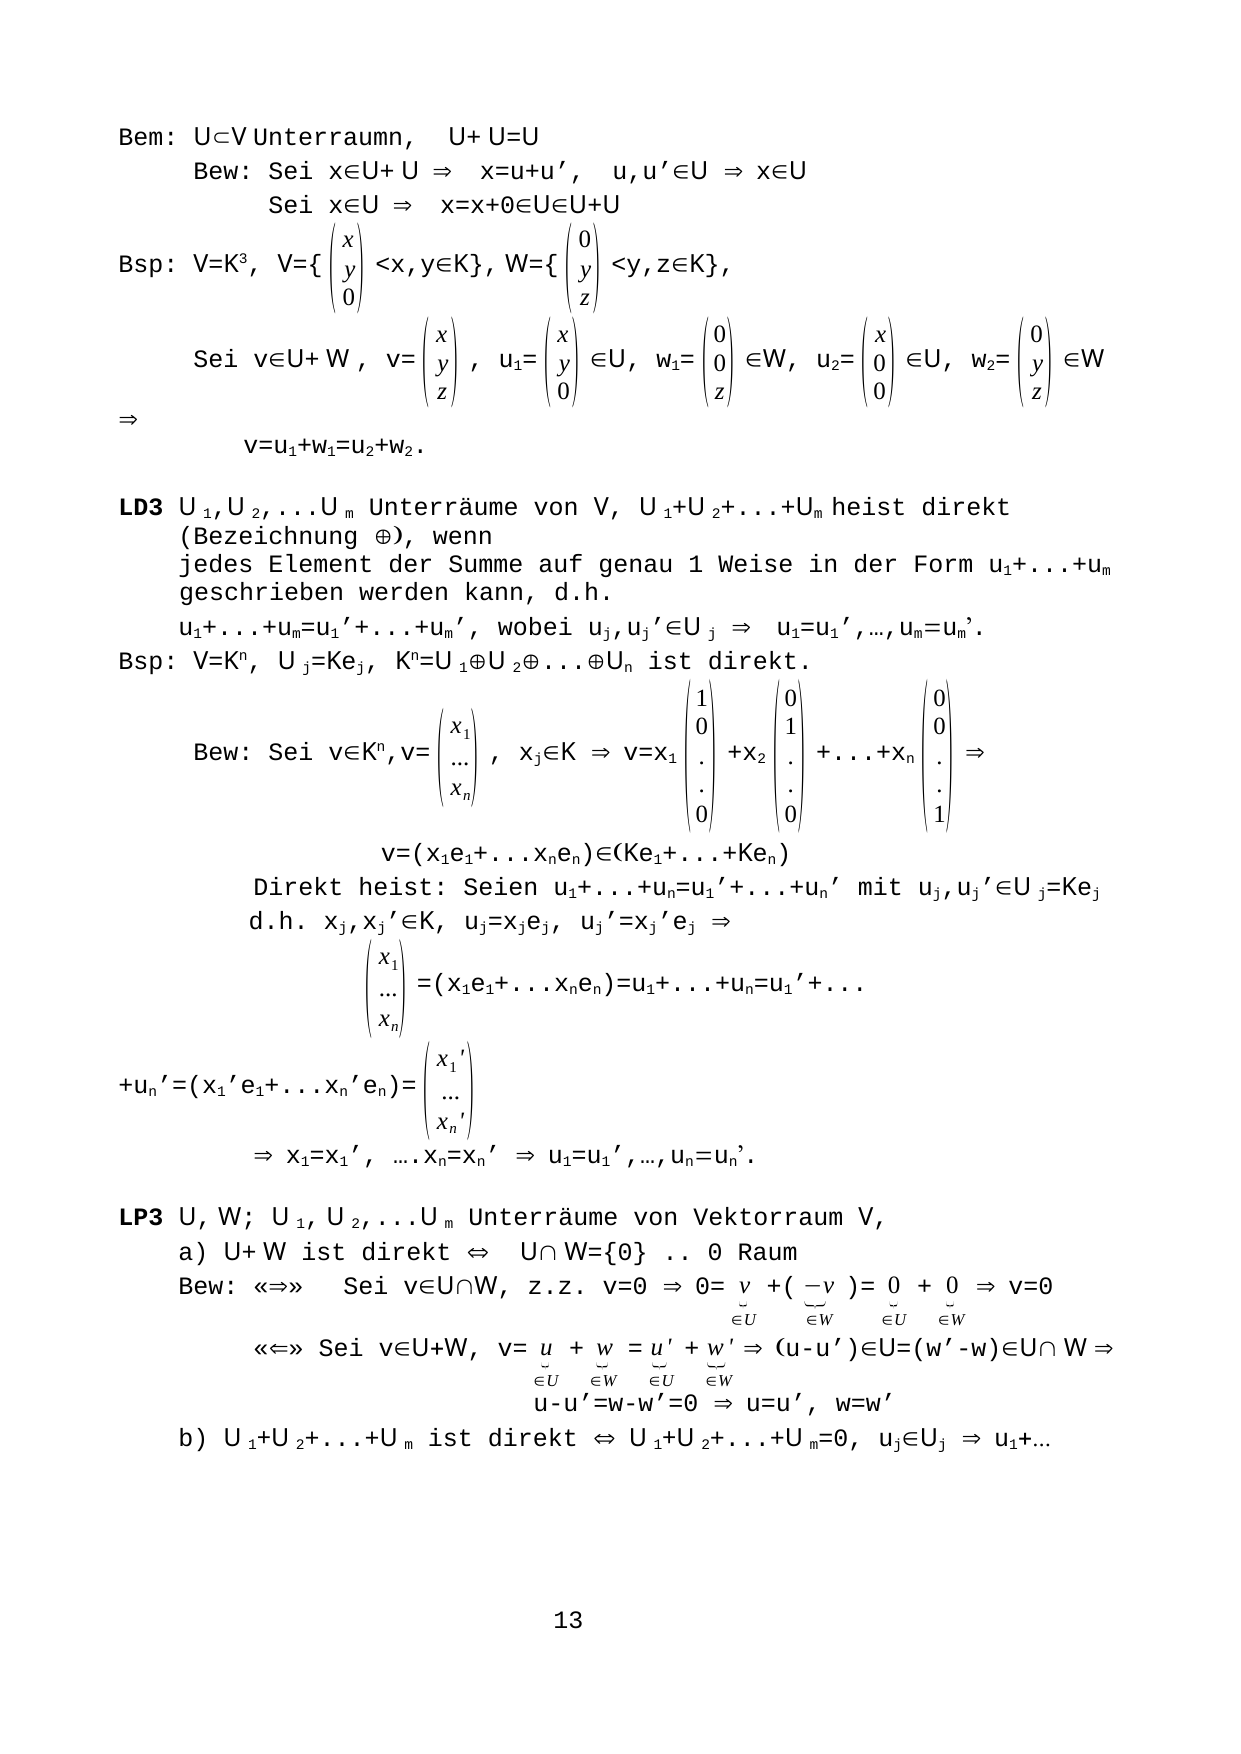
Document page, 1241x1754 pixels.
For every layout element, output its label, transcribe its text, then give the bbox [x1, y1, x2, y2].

text Bem: UV Unterraumn, U+ U=U [118, 118, 1122, 152]
text Bew: Sei xU+ U  x=u+u’, u,u’U  xU [118, 152, 1122, 187]
text Sei xU  x=x+0UU+U Bsp: V=K3, V={<x,yK}, W={<y,zK}, Sei vU+ W , v=, u1=U, w1=W, u2=U, w2=W  v=u1+w1=u2+w2. LD3 U 1,U 2,...U m Unterräume von V, U 1+U 2+...+Um heist direkt (Bezeichnung ), wenn jedes Element der Summe auf genau 1 Weise in der Form u1+...+um geschrieben werden kann, d.h. u1+...+um=u1’+...+um’, wobei uj,uj’U j  u1=u1’,…,um=um’. Bsp: V=Kn, U j=Kej, Kn=U 1U 2...Un ist direkt. Bew: Sei vKn,v=, xjK  v=x1+x2+...+xn v=(x1e1+...xnen)(Ke1+...+Ken) Direkt heist: Seien u1+...+un=u1’+...+un’ mit uj,uj’U j=Kej d.h. xj,xj’K, uj=xjej, uj’=xj’ej  =(x1e1+...xnen)=u1+...+un=u1’+...+un’=(x1’e1+...xn’en)=  x1=x1’, ….xn=xn’  u1=u1’,…,un=un’. LP3 U, W; U 1, U 2,...U m Unterräume von Vektorraum V, a) U+ W ist direkt  U W={0} .. 0 Raum Bew: «» Sei vUW, z.z. v=0  0=+()=+ v=0 «» Sei vU+W, v=+=+ (u-u’)U=(w’-w)U W  u-u’=w-w’=0  u=u’, w=w’ b) U 1+U 2+...+U m ist direkt  U 1+U 2+...+U m=0, ujUj  u1+...+um=0 Bew: «» folgt aus Definition « Sei u1+...+um= u1’+..+um’ für gegebene uj,uj’Uj  0= ()+...+()  u1=u1’….um=um’ [118, 187, 1122, 1453]
